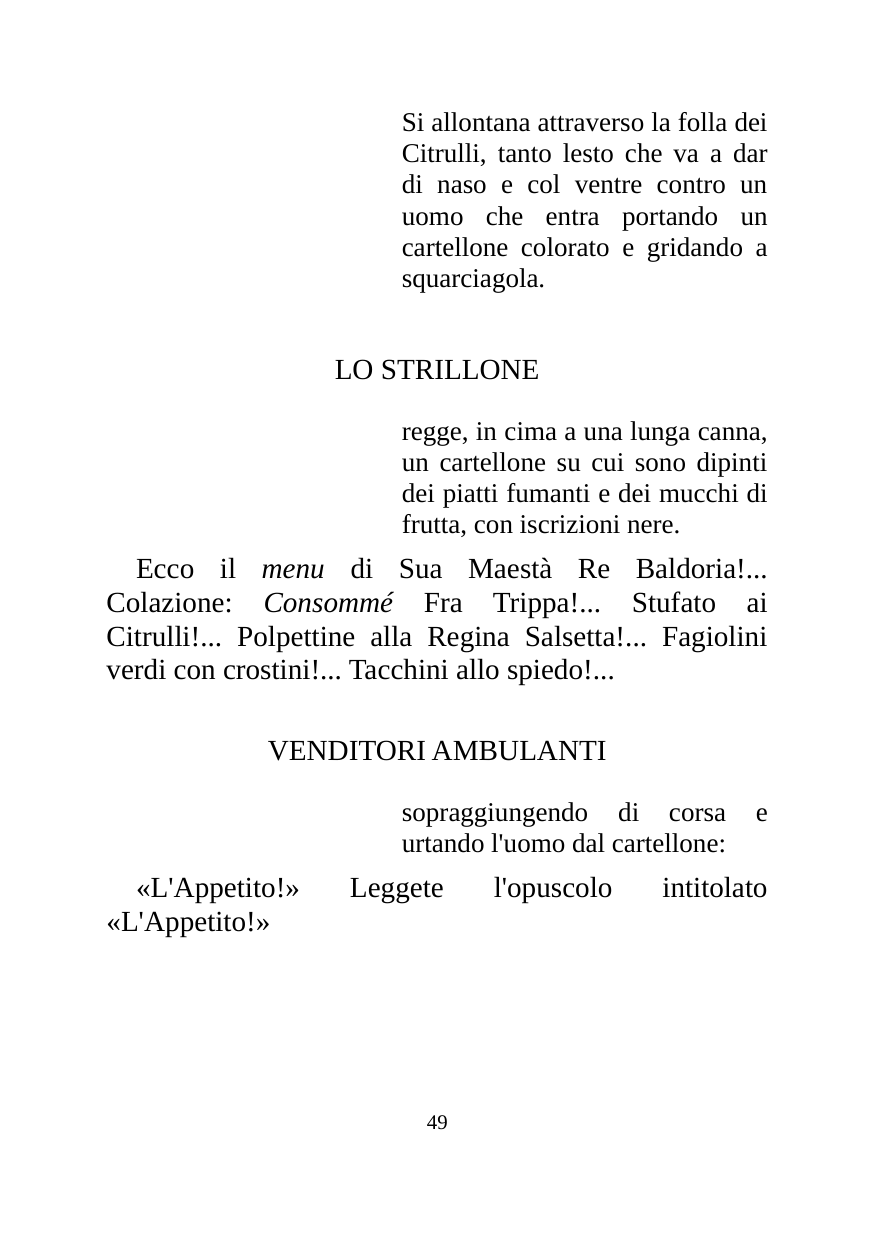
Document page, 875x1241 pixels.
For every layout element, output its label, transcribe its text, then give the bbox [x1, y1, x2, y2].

text sopraggiungendo di corsa e urtando l'uomo dal cartellone: [402, 796, 768, 858]
text Si allontana attraverso la folla dei Citrulli, tanto lesto che va a dar di naso e col ventre contro un uomo che entra portando un cartellone colorato e gridando a squarciagola. [402, 106, 768, 293]
text LO STRILLONE [106, 352, 768, 386]
text VENDITORI AMBULANTI [106, 733, 768, 767]
text Ecco il menu di Sua Maestà Re Baldoria!... Colazione: Consommé Fra Trippa!... Stufato ai Citrulli!... Polpettine alla Regina Salsetta!... Fagiolini verdi con crostini!... Tacchini allo spiedo!... [106, 552, 768, 686]
text «L'Appetito!» Leggete l'opuscolo intitolato «L'Appetito!» [106, 870, 768, 937]
text regge, in cima a una lunga canna, un cartellone su cui sono dipinti dei piatti fumanti e dei mucchi di frutta, con iscrizioni nere. [402, 415, 768, 540]
